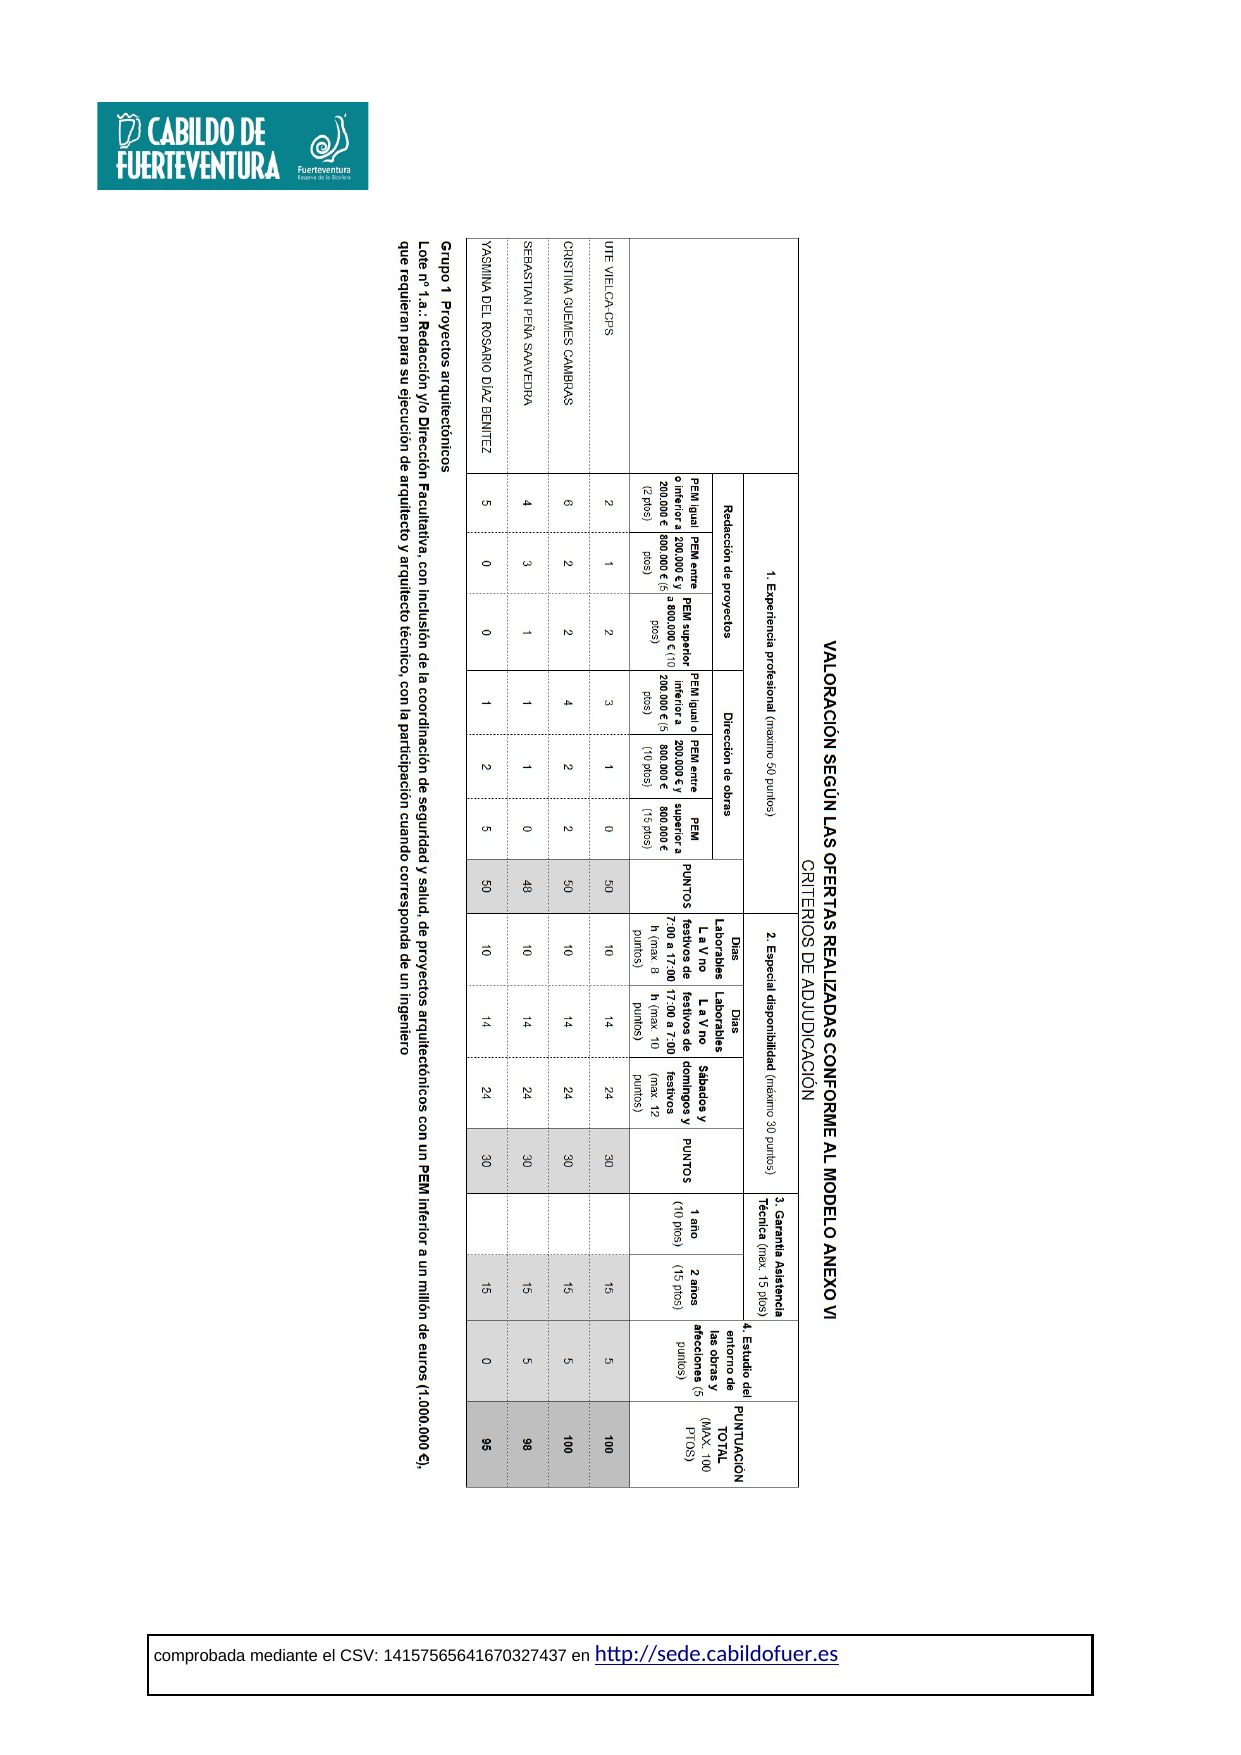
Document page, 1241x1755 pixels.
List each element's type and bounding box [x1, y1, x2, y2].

picture [97, 102, 369, 190]
picture [391, 235, 842, 1492]
